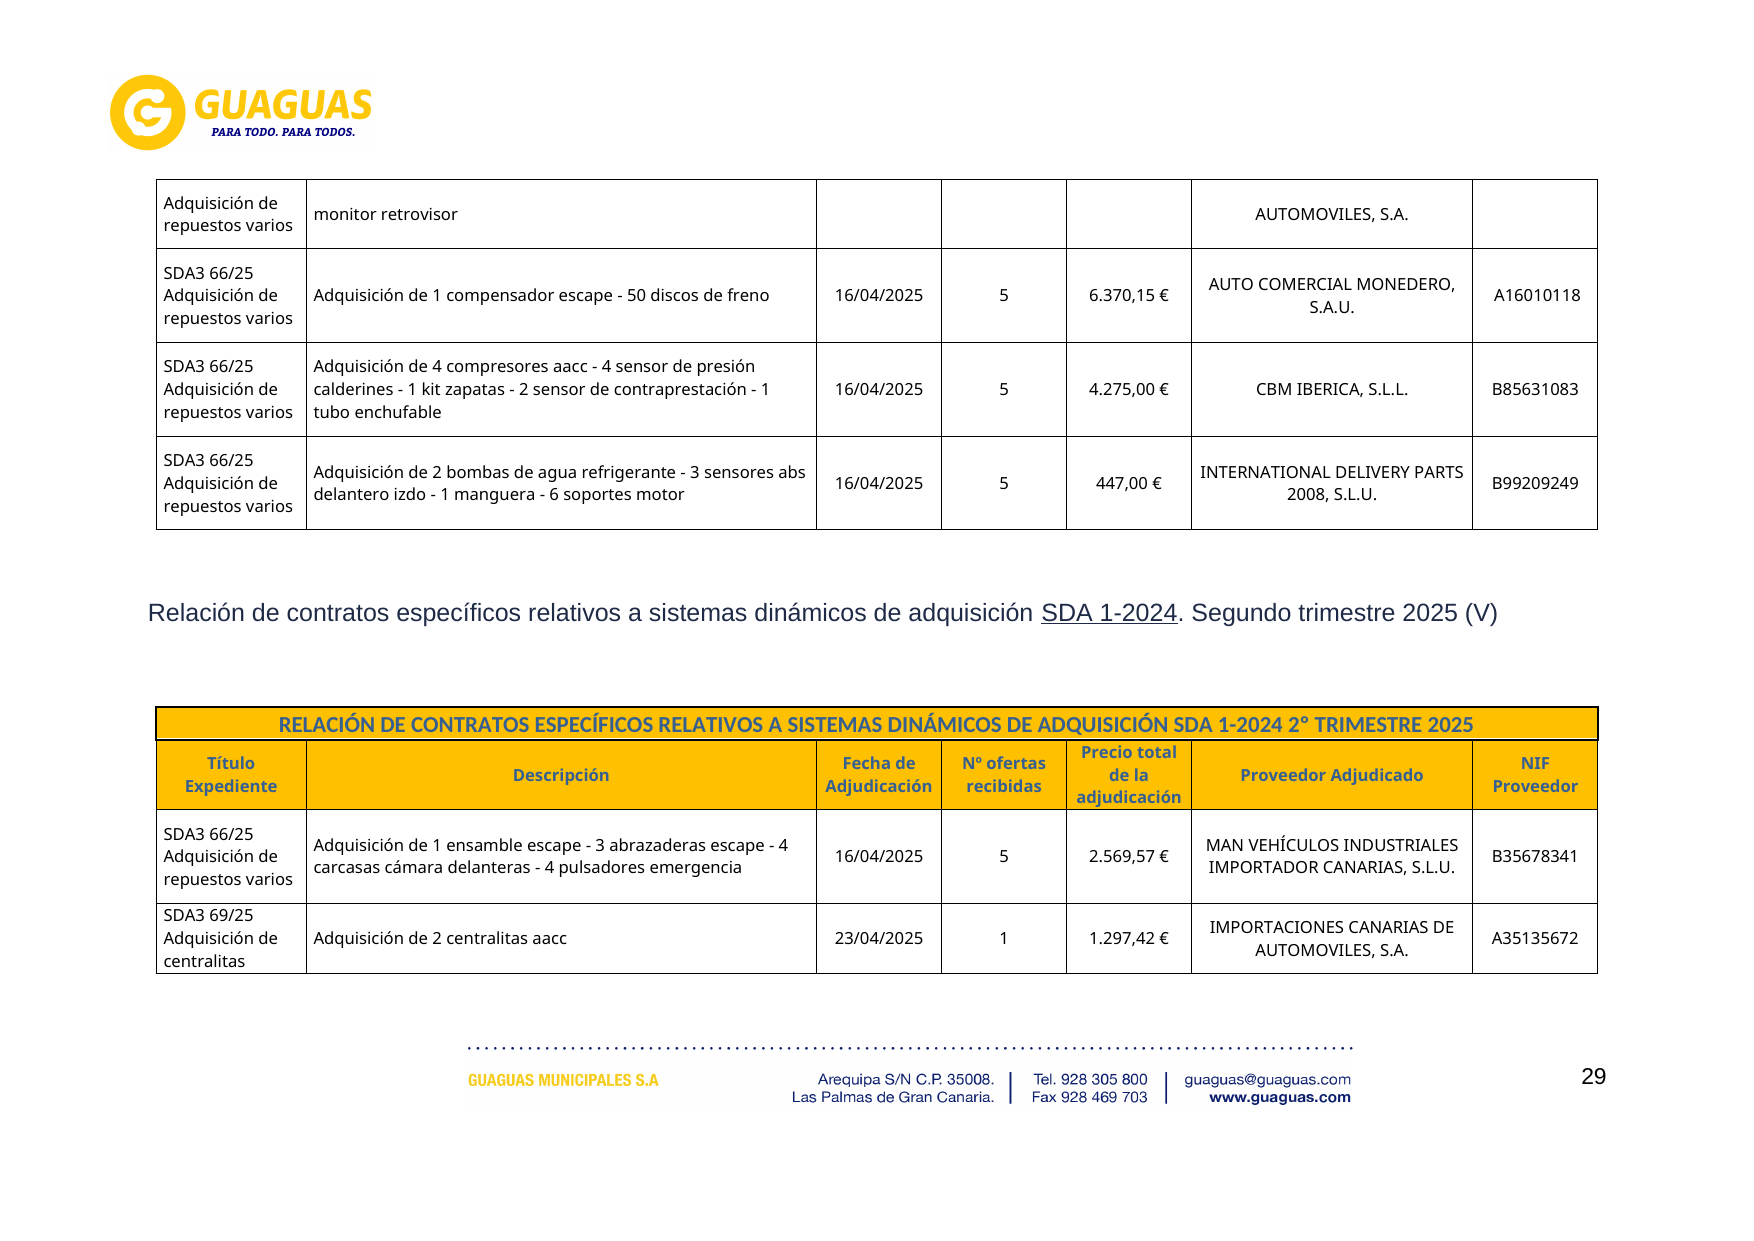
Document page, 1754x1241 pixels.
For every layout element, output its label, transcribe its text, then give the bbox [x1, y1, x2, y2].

table_cell 16/04/2025 [817, 810, 941, 902]
table_cell 16/04/2025 [817, 343, 941, 436]
table_cell Adquisición de 2 centralitas aacc [307, 904, 816, 973]
table_cell 16/04/2025 [817, 437, 941, 529]
table_cell SDA3 66/25 Adquisición de repuestos varios [157, 437, 306, 529]
table_cell AUTOMOVILES, S.A. [1192, 180, 1472, 248]
table_cell A35135672 [1473, 904, 1597, 973]
table_cell Nº ofertas recibidas [942, 741, 1066, 809]
table_cell Adquisición de 4 compresores aacc - 4 sensor de presión calderines - 1 kit zapatas - 2 sensor de contraprestación - 1 tubo enchufable [307, 343, 816, 436]
table_cell IMPORTACIONES CANARIAS DE AUTOMOVILES, S.A. [1192, 904, 1472, 973]
table_cell SDA3 66/25 Adquisición de repuestos varios [157, 249, 306, 342]
table_cell Fecha de Adjudicación [817, 741, 941, 809]
table_cell A16010118 [1473, 249, 1597, 342]
table_cell Adquisición de 1 compensador escape - 50 discos de freno [307, 249, 816, 342]
table_cell Adquisición de 1 ensamble escape - 3 abrazaderas escape - 4 carcasas cámara delanteras - 4 pulsadores emergencia [307, 810, 816, 902]
table_cell 2.569,57 € [1067, 810, 1191, 902]
table_cell SDA3 69/25 Adquisición de centralitas [157, 904, 306, 973]
table_cell 1 [942, 904, 1066, 973]
table_cell [942, 180, 1066, 248]
table_cell 6.370,15 € [1067, 249, 1191, 342]
table_cell Título Expediente [157, 741, 306, 809]
table_cell 5 [942, 343, 1066, 436]
table_cell Descripción [307, 741, 816, 809]
table_cell 5 [942, 249, 1066, 342]
table_cell B85631083 [1473, 343, 1597, 436]
table_cell Adquisición de 2 bombas de agua refrigerante - 3 sensores abs delantero izdo - 1 manguera - 6 soportes motor [307, 437, 816, 529]
table_cell NIF Proveedor [1473, 741, 1597, 809]
table_cell SDA3 66/25 Adquisición de repuestos varios [157, 810, 306, 902]
table_cell AUTO COMERCIAL MONEDERO, S.A.U. [1192, 249, 1472, 342]
table_cell [1473, 180, 1597, 248]
table_cell 1.297,42 € [1067, 904, 1191, 973]
text Relación de contratos específicos relativos a sistemas dinámicos de adquisición SDA 1-2024. Segundo trimestre 2025 (V) [148, 598, 1606, 626]
table_cell Adquisición de repuestos varios [157, 180, 306, 248]
table_cell [1067, 180, 1191, 248]
table_cell Proveedor Adjudicado [1192, 741, 1472, 809]
table_header RELACIÓN DE CONTRATOS ESPECÍFICOS RELATIVOS A SISTEMAS DINÁMICOS DE ADQUISICIÓN SDA 1-2024 2º TRIMESTRE 2025 [157, 708, 1597, 738]
table_cell B99209249 [1473, 437, 1597, 529]
table_cell 5 [942, 437, 1066, 529]
table_cell 16/04/2025 [817, 249, 941, 342]
table_cell monitor retrovisor [307, 180, 816, 248]
table_cell SDA3 66/25 Adquisición de repuestos varios [157, 343, 306, 436]
table_cell 4.275,00 € [1067, 343, 1191, 436]
table_cell B35678341 [1473, 810, 1597, 902]
table_cell CBM IBERICA, S.L.L. [1192, 343, 1472, 436]
table_cell [817, 180, 941, 248]
table_cell 447,00 € [1067, 437, 1191, 529]
table_cell MAN VEHÍCULOS INDUSTRIALES IMPORTADOR CANARIAS, S.L.U. [1192, 810, 1472, 902]
table_cell 5 [942, 810, 1066, 902]
table_cell Precio total de la adjudicación [1067, 741, 1191, 809]
table_cell 23/04/2025 [817, 904, 941, 973]
table_cell INTERNATIONAL DELIVERY PARTS 2008, S.L.U. [1192, 437, 1472, 529]
